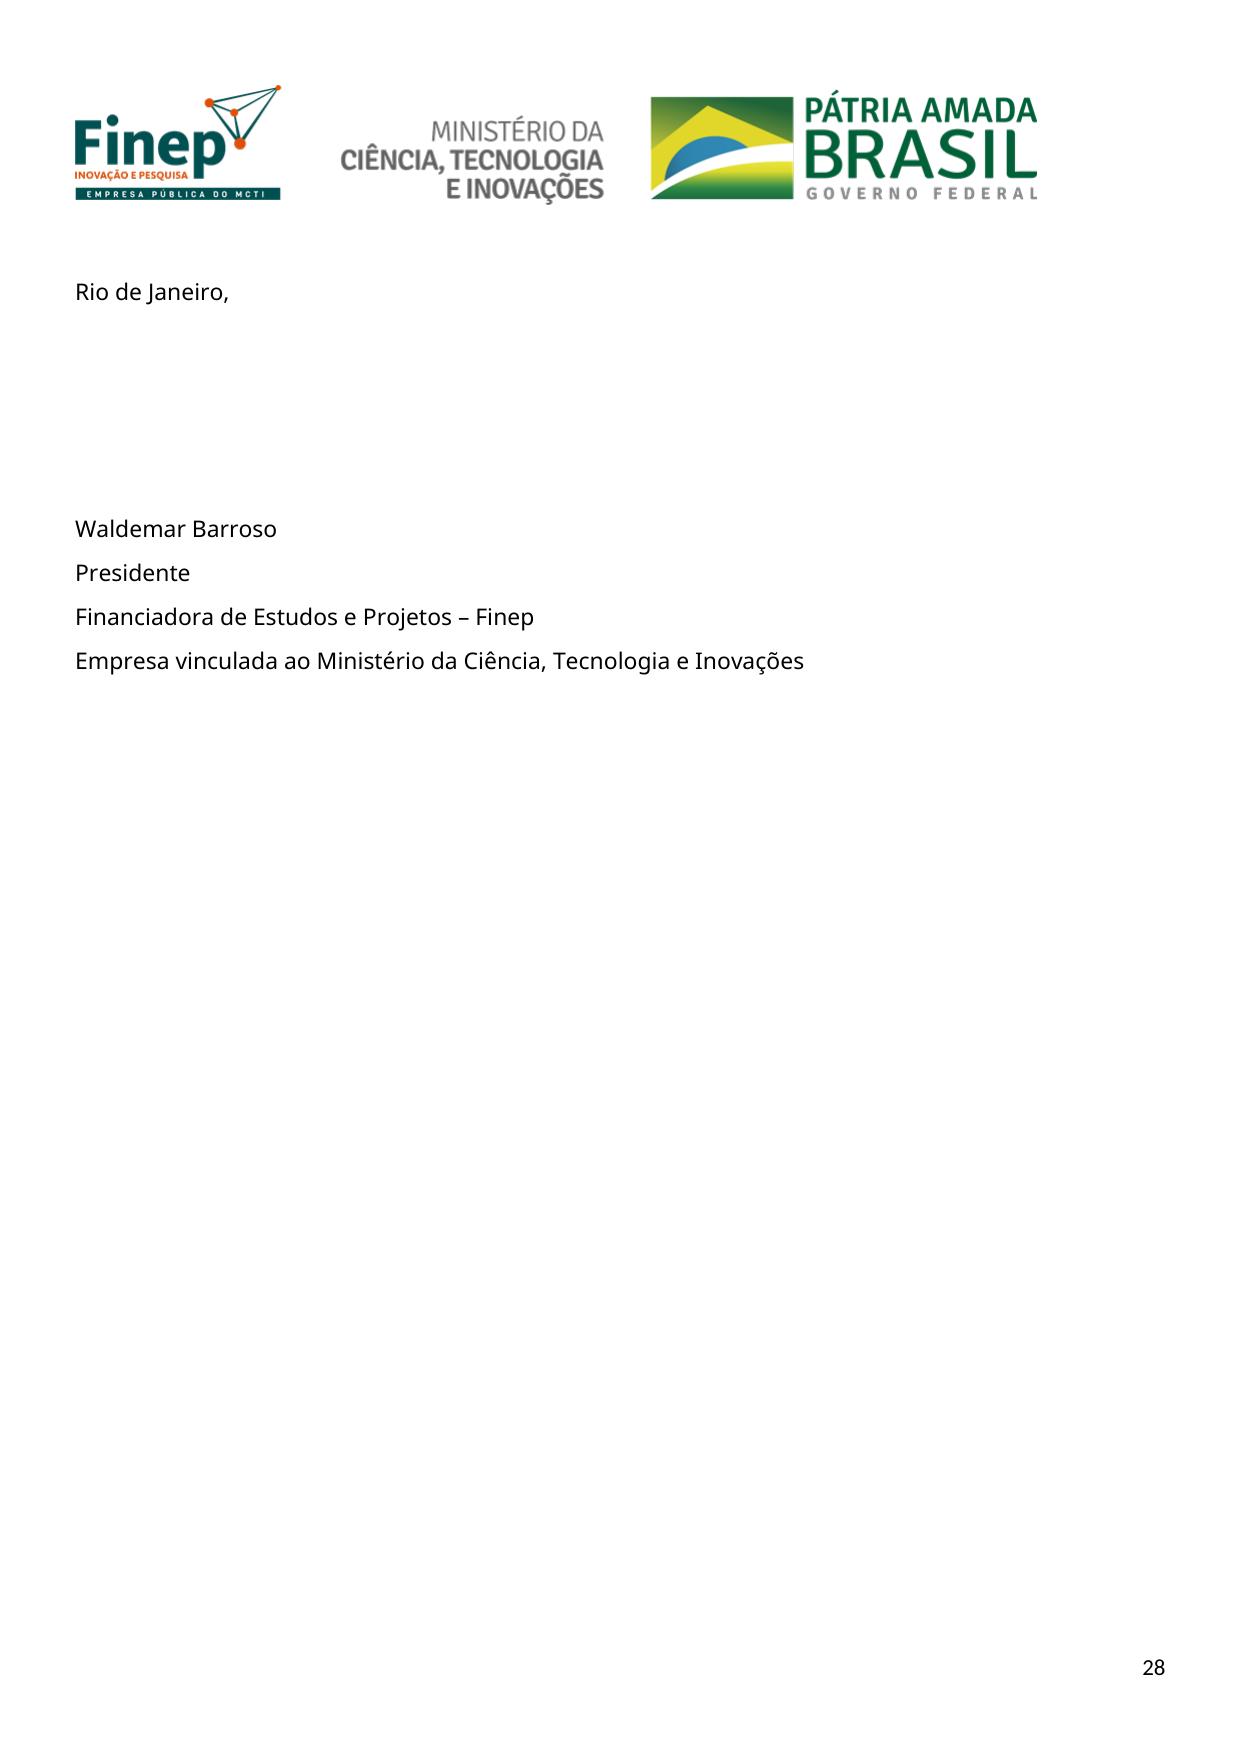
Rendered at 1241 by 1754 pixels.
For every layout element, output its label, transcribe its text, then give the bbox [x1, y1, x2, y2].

text Presidente [75, 557, 1124, 588]
text Empresa vinculada ao Ministério da Ciência, Tecnologia e Inovações [75, 645, 1124, 676]
text Financiadora de Estudos e Projetos – Finep [75, 601, 1124, 632]
text Waldemar Barroso [75, 513, 1124, 545]
text Rio de Janeiro, [75, 276, 1124, 307]
